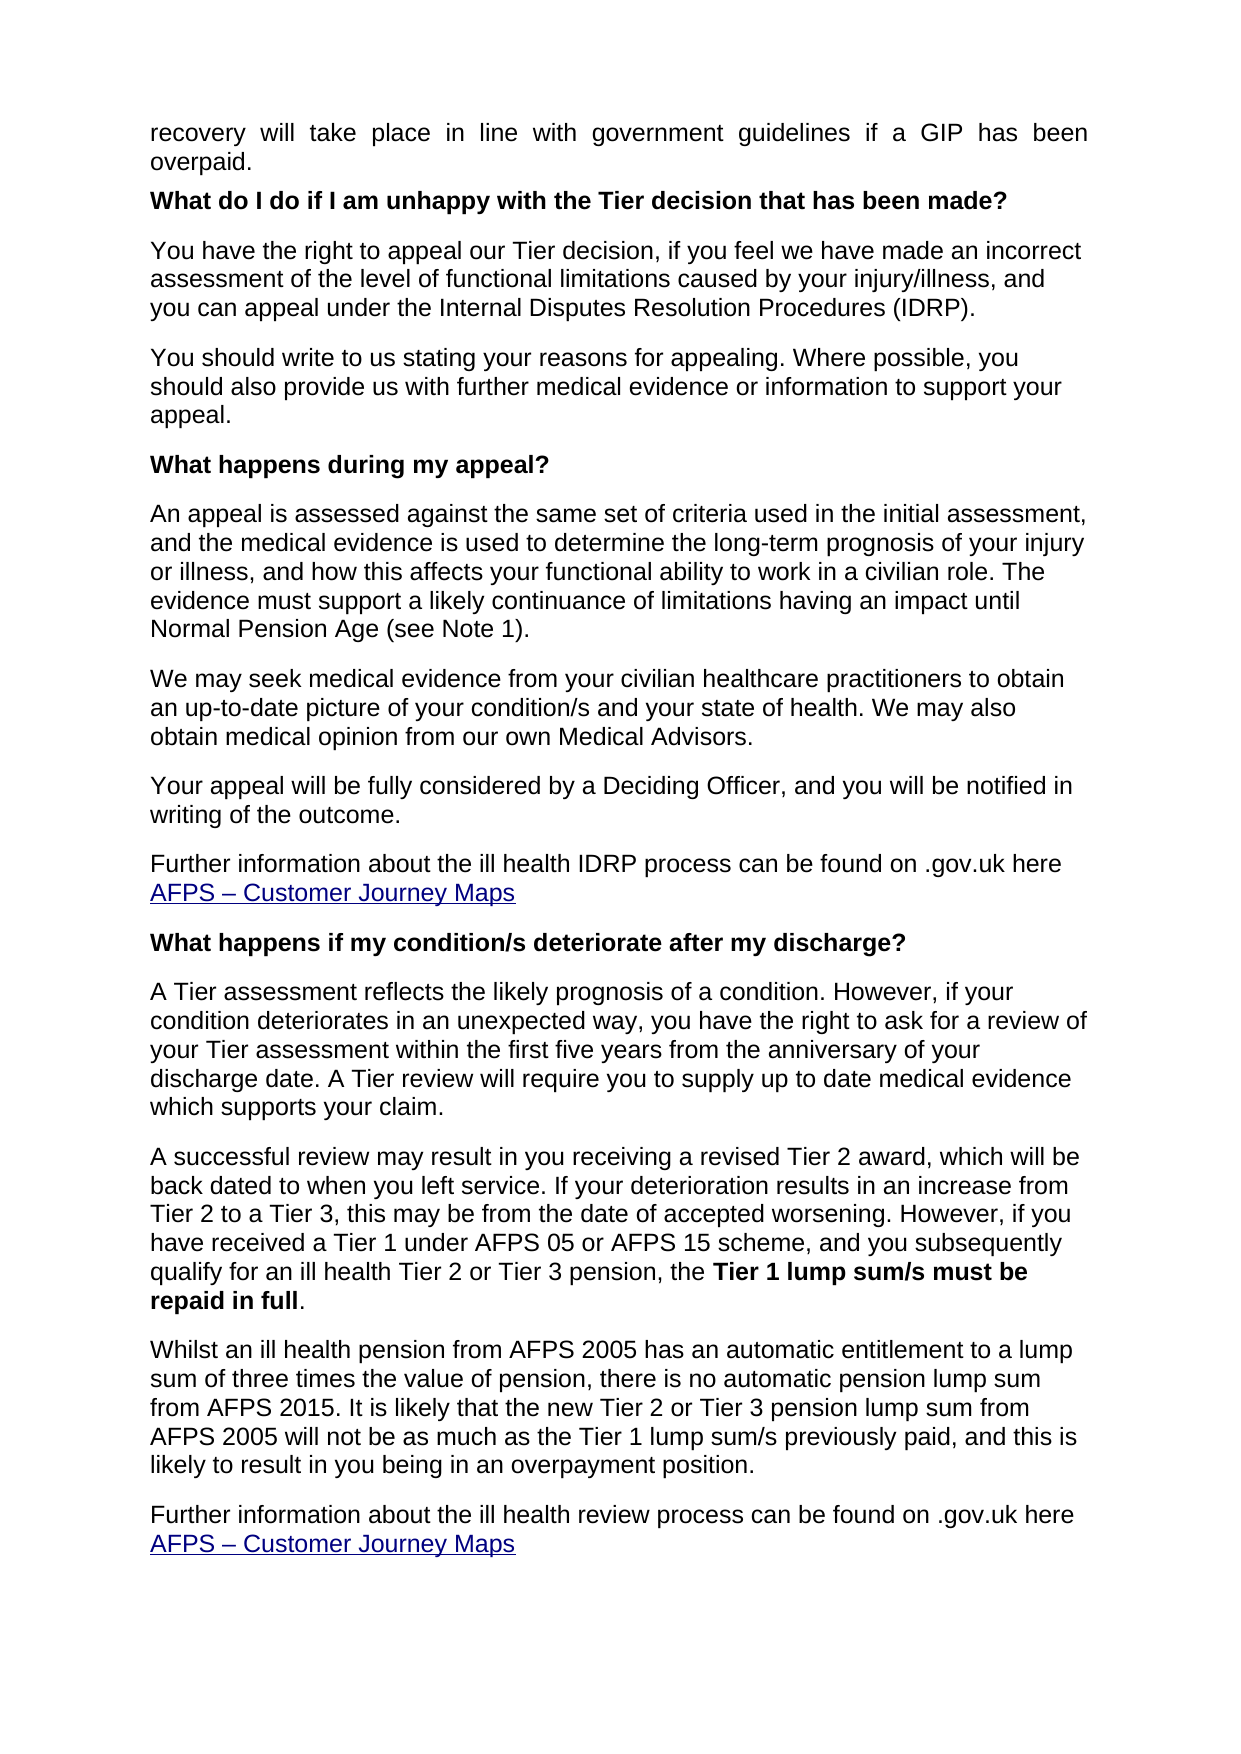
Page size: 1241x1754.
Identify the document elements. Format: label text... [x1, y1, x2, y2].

text What happens during my appeal? [150, 450, 1090, 478]
text recovery will take place in line with government guidelines if a GIP has been overpaid. [150, 118, 1090, 176]
text A Tier assessment reflects the likely prognosis of a condition. However, if your condition deteriorates in an unexpected way, you have the right to ask for a review of your Tier assessment within the first five years from the anniversary of your discharge date. A Tier review will require you to supply up to date medical evidence which supports your claim. [150, 977, 1090, 1121]
text You have the right to appeal our Tier decision, if you feel we have made an incorrect assessment of the level of functional limitations caused by your injury/illness, and you can appeal under the Internal Disputes Resolution Procedures (IDRP). [150, 236, 1090, 322]
text You should write to us stating your reasons for appealing. Where possible, you should also provide us with further medical evidence or information to support your appeal. [150, 343, 1090, 429]
text Further information about the ill health IDRP process can be found on .gov.uk here AFPS – Customer Journey Maps [150, 849, 1090, 907]
text Further information about the ill health review process can be found on .gov.uk here AFPS – Customer Journey Maps [150, 1500, 1090, 1557]
text What happens if my condition/s deteriorate after my discharge? [150, 928, 1090, 956]
text We may seek medical evidence from your civilian healthcare practitioners to obtain an up-to-date picture of your condition/s and your state of health. We may also obtain medical opinion from our own Medical Advisors. [150, 664, 1090, 750]
text What do I do if I am unhappy with the Tier decision that has been made? [150, 186, 1090, 215]
text An appeal is assessed against the same set of criteria used in the initial assessment, and the medical evidence is used to determine the long-term prognosis of your injury or illness, and how this affects your functional ability to work in a civilian role. The evidence must support a likely continuance of limitations having an impact until Normal Pension Age (see Note 1). [150, 499, 1090, 643]
text Your appeal will be fully considered by a Deciding Officer, and you will be notified in writing of the outcome. [150, 771, 1090, 828]
text Whilst an ill health pension from AFPS 2005 has an automatic entitlement to a lump sum of three times the value of pension, there is no automatic pension lump sum from AFPS 2015. It is likely that the new Tier 2 or Tier 3 pension lump sum from AFPS 2005 will not be as much as the Tier 1 lump sum/s previously paid, and this is likely to result in you being in an overpayment position. [150, 1335, 1090, 1479]
text A successful review may result in you receiving a revised Tier 2 award, which will be back dated to when you left service. If your deterioration results in an increase from Tier 2 to a Tier 3, this may be from the date of accepted worsening. However, if you have received a Tier 1 under AFPS 05 or AFPS 15 scheme, and you subsequently qualify for an ill health Tier 2 or Tier 3 pension, the Tier 1 lump sum/s must be repaid in full. [150, 1142, 1090, 1314]
